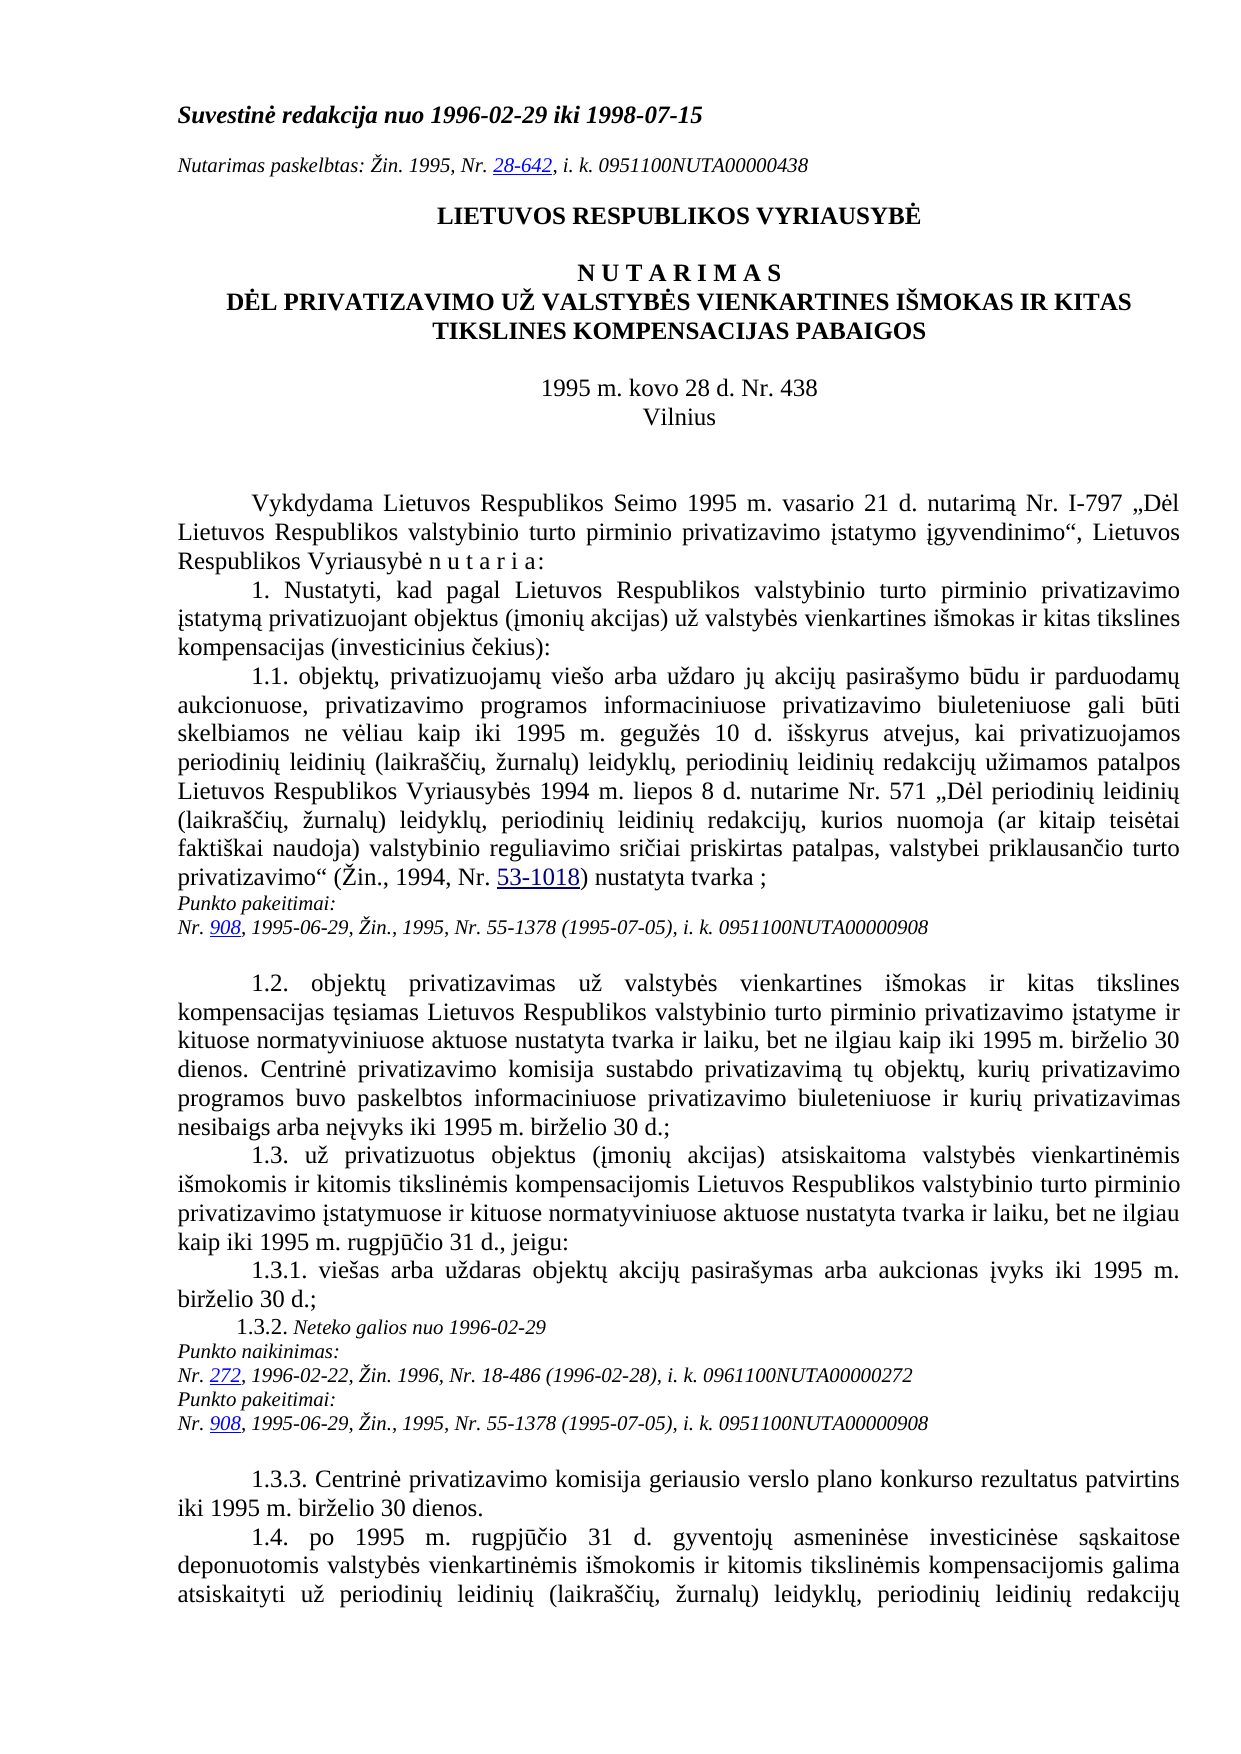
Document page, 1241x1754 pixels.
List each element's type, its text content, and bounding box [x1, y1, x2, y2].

text 1.3. už privatizuotus objektus (įmonių akcijas) atsiskaitoma valstybės vienkartinėmis išmokomis ir kitomis tikslinėmis kompensacijomis Lietuvos Respublikos valstybinio turto pirminio privatizavimo įstatymuose ir kituose normatyviniuose aktuose nustatyta tvarka ir laiku, bet ne ilgiau kaip iki 1995 m. rugpjūčio 31 d., jeigu: [177, 1140, 1181, 1255]
text Nutarimas paskelbtas: Žin. 1995, Nr. 28-642, i. k. 0951100NUTA00000438 [177, 153, 1181, 177]
text DĖL PRIVATIZAVIMO UŽ VALSTYBĖS VIENKARTINES IŠMOKAS IR KITAS TIKSLINES KOMPENSACIJAS PABAIGOS [177, 287, 1181, 345]
text Vilnius [177, 402, 1181, 431]
text LIETUVOS RESPUBLIKOS VYRIAUSYBĖ [177, 201, 1181, 230]
text Vykdydama Lietuvos Respublikos Seimo 1995 m. vasario 21 d. nutarimą Nr. I-797 „Dėl Lietuvos Respublikos valstybinio turto pirminio privatizavimo įstatymo įgyvendinimo“, Lietuvos Respublikos Vyriausybė nutaria: [177, 488, 1181, 575]
text 1995 m. kovo 28 d. Nr. 438 [177, 373, 1181, 402]
text Nr. 272, 1996-02-22, Žin. 1996, Nr. 18-486 (1996-02-28), i. k. 0961100NUTA00000272 [177, 1363, 1181, 1387]
text N U T A R I M A S [177, 258, 1181, 287]
text Nr. 908, 1995-06-29, Žin., 1995, Nr. 55-1378 (1995-07-05), i. k. 0951100NUTA00000908 [177, 915, 1181, 939]
text Suvestinė redakcija nuo 1996-02-29 iki 1998-07-15 [177, 100, 1181, 129]
text 1.3.2. Neteko galios nuo 1996-02-29 [177, 1313, 1181, 1339]
text Punkto pakeitimai: [177, 891, 1181, 915]
text 1.1. objektų, privatizuojamų viešo arba uždaro jų akcijų pasirašymo būdu ir parduodamų aukcionuose, privatizavimo programos informaciniuose privatizavimo biuleteniuose gali būti skelbiamos ne vėliau kaip iki 1995 m. gegužės 10 d. išskyrus atvejus, kai privatizuojamos periodinių leidinių (laikraščių, žurnalų) leidyklų, periodinių leidinių redakcijų užimamos patalpos Lietuvos Respublikos Vyriausybės 1994 m. liepos 8 d. nutarime Nr. 571 „Dėl periodinių leidinių (laikraščių, žurnalų) leidyklų, periodinių leidinių redakcijų, kurios nuomoja (ar kitaip teisėtai faktiškai naudoja) valstybinio reguliavimo sričiai priskirtas patalpas, valstybei priklausančio turto privatizavimo“ (Žin., 1994, Nr. 53-1018) nustatyta tvarka ; [177, 661, 1181, 891]
text Nr. 908, 1995-06-29, Žin., 1995, Nr. 55-1378 (1995-07-05), i. k. 0951100NUTA00000908 [177, 1411, 1181, 1435]
text 1.4. po 1995 m. rugpjūčio 31 d. gyventojų asmeninėse investicinėse sąskaitose deponuotomis valstybės vienkartinėmis išmokomis ir kitomis tikslinėmis kompensacijomis galima atsiskaityti už periodinių leidinių (laikraščių, žurnalų) leidyklų, periodinių leidinių redakcijų [177, 1522, 1181, 1608]
text 1.3.3. Centrinė privatizavimo komisija geriausio verslo plano konkurso rezultatus patvirtins iki 1995 m. birželio 30 dienos. [177, 1464, 1181, 1522]
text 1.2. objektų privatizavimas už valstybės vienkartines išmokas ir kitas tikslines kompensacijas tęsiamas Lietuvos Respublikos valstybinio turto pirminio privatizavimo įstatyme ir kituose normatyviniuose aktuose nustatyta tvarka ir laiku, bet ne ilgiau kaip iki 1995 m. birželio 30 dienos. Centrinė privatizavimo komisija sustabdo privatizavimą tų objektų, kurių privatizavimo programos buvo paskelbtos informaciniuose privatizavimo biuleteniuose ir kurių privatizavimas nesibaigs arba neįvyks iki 1995 m. birželio 30 d.; [177, 968, 1181, 1140]
text Punkto naikinimas: [177, 1339, 1181, 1363]
text 1. Nustatyti, kad pagal Lietuvos Respublikos valstybinio turto pirminio privatizavimo įstatymą privatizuojant objektus (įmonių akcijas) už valstybės vienkartines išmokas ir kitas tikslines kompensacijas (investicinius čekius): [177, 575, 1181, 661]
text Punkto pakeitimai: [177, 1387, 1181, 1411]
text 1.3.1. viešas arba uždaras objektų akcijų pasirašymas arba aukcionas įvyks iki 1995 m. birželio 30 d.; [177, 1255, 1181, 1313]
